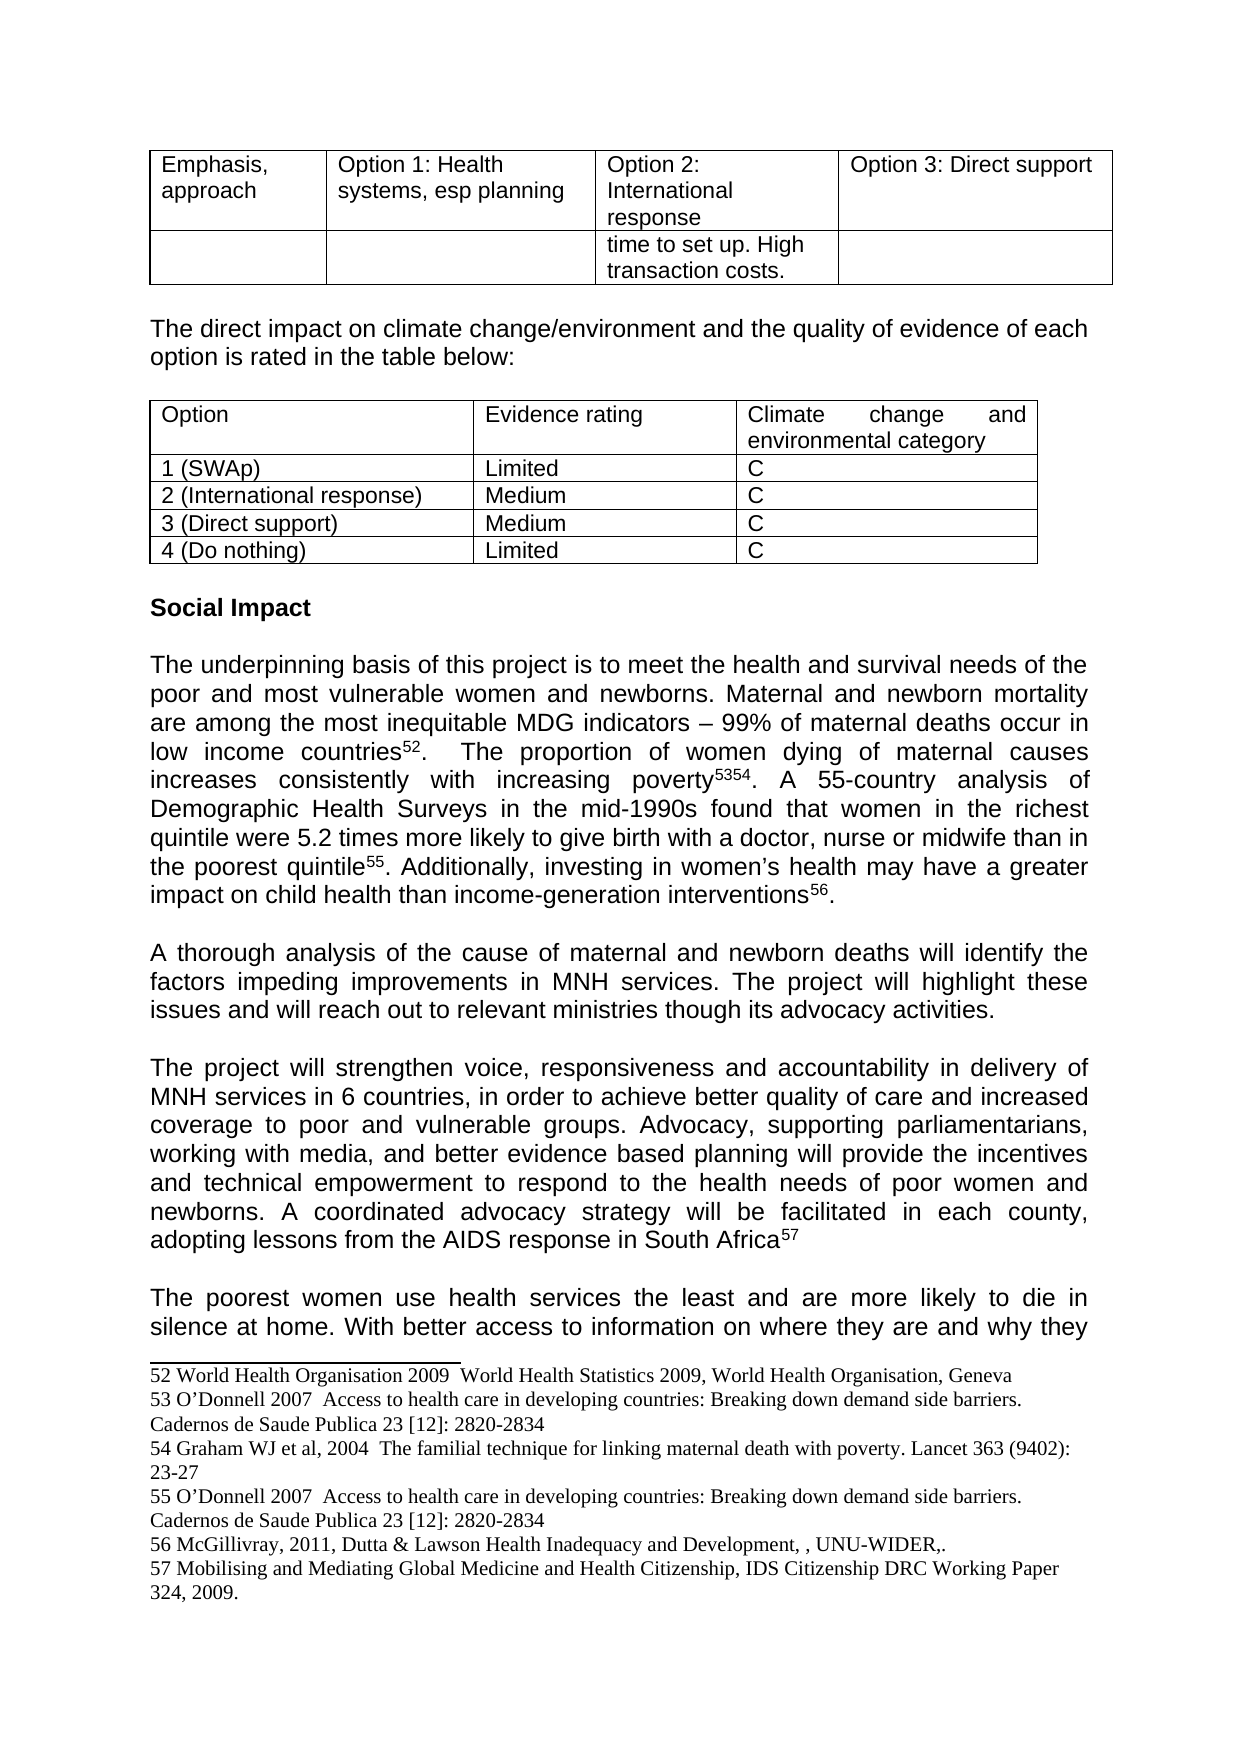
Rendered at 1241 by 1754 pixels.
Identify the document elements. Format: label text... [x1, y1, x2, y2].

text McGillivray, 2011, Dutta & Lawson Health Inadequacy and Development, , UNU-WIDER,. [150, 1532, 1090, 1556]
table_header Option 3: Direct support [839, 151, 1112, 230]
text O’Donnell 2007 Access to health care in developing countries: Breaking down demand side barriers. Cadernos de Saude Publica 23 [12]: 2820-2834 [150, 1387, 1090, 1436]
table_cell C [737, 537, 1037, 563]
text Social Impact [150, 593, 1090, 622]
text World Health Organisation 2009 World Health Statistics 2009, World Health Organisation, Geneva [150, 1363, 1090, 1387]
table_cell C [737, 455, 1037, 481]
table_header Evidence rating [474, 401, 736, 454]
table_cell C [737, 482, 1037, 508]
text The project will strengthen voice, responsiveness and accountability in delivery of MNH services in 6 countries, in order to achieve better quality of care and increased coverage to poor and vulnerable groups. Advocacy, supporting parliamentarians, working with media, and better evidence based planning will provide the incentives and technical empowerment to respond to the health needs of poor women and newborns. A coordinated advocacy strategy will be facilitated in each county, adopting lessons from the AIDS response in South Africa [150, 1053, 1090, 1254]
text Graham WJ et al, 2004 The familial technique for linking maternal death with poverty. Lancet 363 (9402): 23-27 [150, 1436, 1090, 1484]
table_cell 2 (International response) [151, 482, 473, 508]
table_cell [839, 231, 1112, 284]
table_header Emphasis, approach [151, 151, 326, 230]
table_header Option [151, 401, 473, 454]
table_cell 4 (Do nothing) [151, 537, 473, 563]
table_cell C [737, 510, 1037, 536]
table_cell [151, 231, 326, 284]
table_cell time to set up. High transaction costs. [596, 231, 838, 284]
table_header Climate change and environmental category [737, 401, 1037, 454]
text The underpinning basis of this project is to meet the health and survival needs of the poor and most vulnerable women and newborns. Maternal and newborn mortality are among the most inequitable MDG indicators – 99% of maternal deaths occur in low income countries. The proportion of women dying of maternal causes increases consistently with increasing poverty. A 55-country analysis of Demographic Health Surveys in the mid-1990s found that women in the richest quintile were 5.2 times more likely to give birth with a doctor, nurse or midwife than in the poorest quintile. Additionally, investing in women’s health may have a greater impact on child health than income-generation interventions. [150, 651, 1090, 909]
text The direct impact on climate change/environment and the quality of evidence of each option is rated in the table below: [150, 314, 1090, 371]
table_header Option 1: Health systems, esp planning [327, 151, 595, 230]
table_cell Limited [474, 537, 736, 563]
text The poorest women use health services the least and are more likely to die in silence at home. With better access to information on where they are and why they [150, 1283, 1090, 1341]
table_cell Medium [474, 510, 736, 536]
table_cell 3 (Direct support) [151, 510, 473, 536]
table_cell [327, 231, 595, 284]
text A thorough analysis of the cause of maternal and newborn deaths will identify the factors impeding improvements in MNH services. The project will highlight these issues and will reach out to relevant ministries though its advocacy activities. [150, 938, 1090, 1024]
table_cell 1 (SWAp) [151, 455, 473, 481]
text O’Donnell 2007 Access to health care in developing countries: Breaking down demand side barriers. Cadernos de Saude Publica 23 [12]: 2820-2834 [150, 1484, 1090, 1532]
table_cell Medium [474, 482, 736, 508]
text Mobilising and Mediating Global Medicine and Health Citizenship, IDS Citizenship DRC Working Paper 324, 2009. [150, 1556, 1090, 1604]
table_header Option 2: International response [596, 151, 838, 230]
table_cell Limited [474, 455, 736, 481]
